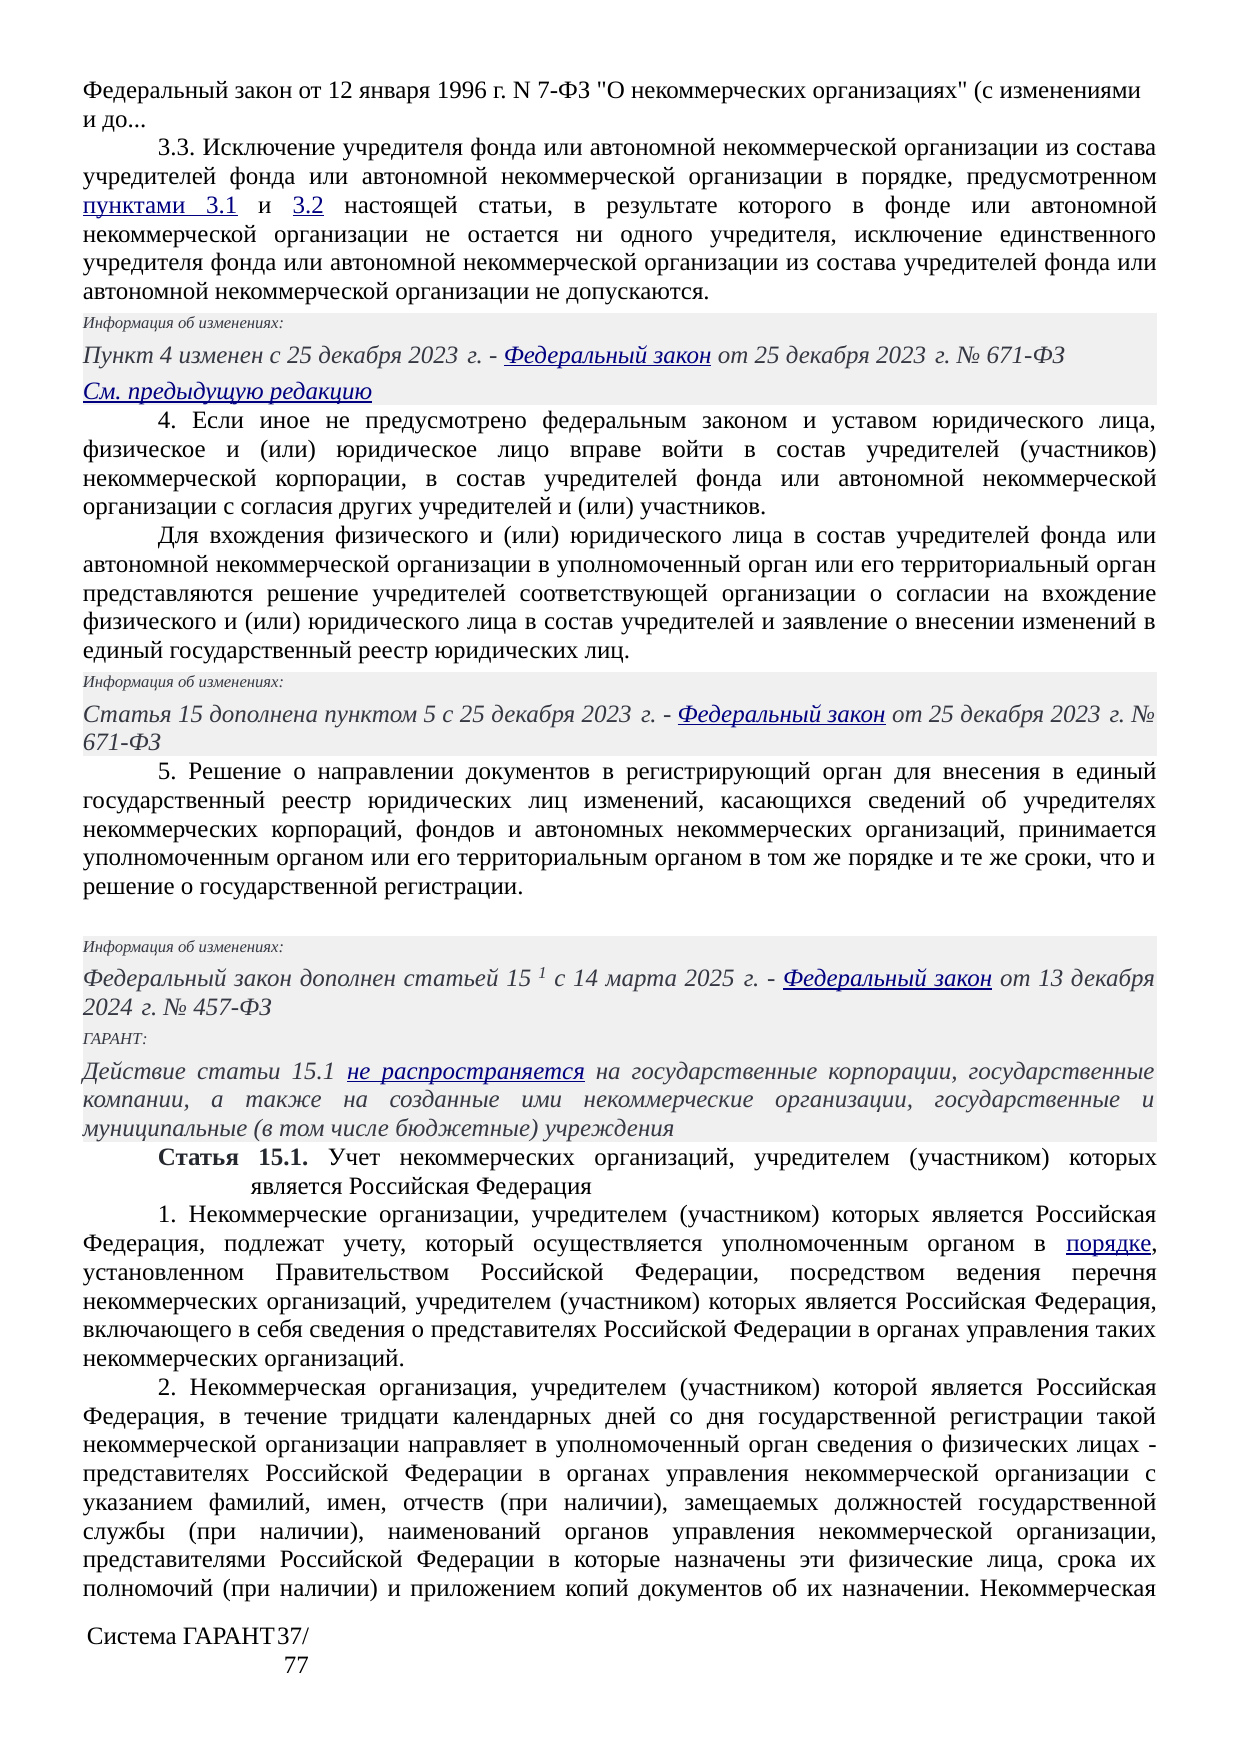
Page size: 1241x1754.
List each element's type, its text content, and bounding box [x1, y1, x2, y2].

text 4. Если иное не предусмотрено федеральным законом и уставом юридического лица, физическое и (или) юридическое лицо вправе войти в состав учредителей (участников) некоммерческой корпорации, в состав учредителей фонда или автономной некоммерческой организации с согласия других учредителей и (или) участников. [83, 405, 1157, 520]
text Статья 15.1. Учет некоммерческих организаций, учредителем (участником) которых является Российская Федерация [158, 1142, 1157, 1199]
text См. предыдущую редакцию [374, 376, 1157, 405]
text Информация об изменениях: [286, 672, 1157, 691]
text 5. Решение о направлении документов в регистрирующий орган для внесения в единый государственный реестр юридических лиц изменений, касающихся сведений об учредителях некоммерческих корпораций, фондов и автономных некоммерческих организаций, принимается уполномоченным органом или его территориальным органом в том же порядке и те же сроки, что и решение о государственной регистрации. [83, 756, 1157, 900]
text 1. Некоммерческие организации, учредителем (участником) которых является Российская Федерация, подлежат учету, который осуществляется уполномоченным органом в порядке, установленном Правительством Российской Федерации, посредством ведения перечня некоммерческих организаций, учредителем (участником) которых является Российская Федерация, включающего в себя сведения о представителях Российской Федерации в органах управления таких некоммерческих организаций. [83, 1199, 1157, 1372]
text Пункт 4 изменен с 25 декабря 2023 г. - Федеральный закон от 25 декабря 2023 г. № 671-ФЗ [1067, 340, 1157, 368]
text 3.3. Исключение учредителя фонда или автономной некоммерческой организации из состава учредителей фонда или автономной некоммерческой организации в порядке, предусмотренном пунктами 3.1 и 3.2 настоящей статьи, в результате которого в фонде или автономной некоммерческой организации не остается ни одного учредителя, исключение единственного учредителя фонда или автономной некоммерческой организации из состава учредителей фонда или автономной некоммерческой организации не допускаются. [83, 132, 1157, 305]
text Статья 15 дополнена пунктом 5 с 25 декабря 2023 г. - Федеральный закон от 25 декабря 2023 г. № 671-ФЗ [83, 725, 1157, 756]
text Федеральный закон дополнен статьей 15 1 с 14 марта 2025 г. - Федеральный закон от 13 декабря 2024 г. № 457-ФЗ [274, 984, 1157, 1021]
text Информация об изменениях: [286, 313, 1157, 332]
text Для вхождения физического и (или) юридического лица в состав учредителей фонда или автономной некоммерческой организации в уполномоченный орган или его территориальный орган представляются решение учредителей соответствующей организации о согласии на вхождение физического и (или) юридического лица в состав учредителей и заявление о внесении изменений в единый государственный реестр юридических лиц. [83, 520, 1157, 664]
text Информация об изменениях: [286, 936, 1157, 956]
text 2. Некоммерческая организация, учредителем (участником) которой является Российская Федерация, в течение тридцати календарных дней со дня государственной регистрации такой некоммерческой организации направляет в уполномоченный орган сведения о физических лицах - представителях Российской Федерации в органах управления некоммерческой организации с указанием фамилий, имен, отчеств (при наличии), замещаемых должностей государственной службы (при наличии), наименований органов управления некоммерческой организации, представителями Российской Федерации в которые назначены эти физические лица, срока их полномочий (при наличии) и приложением копий документов об их назначении. Некоммерческая [83, 1372, 1157, 1602]
text Действие статьи 15.1 не распространяется на государственные корпорации, государственные компании, а также на созданные ими некоммерческие организации, государственные и муниципальные (в том числе бюджетные) учреждения [677, 1113, 1157, 1142]
text ГАРАНТ: [149, 1029, 1157, 1048]
